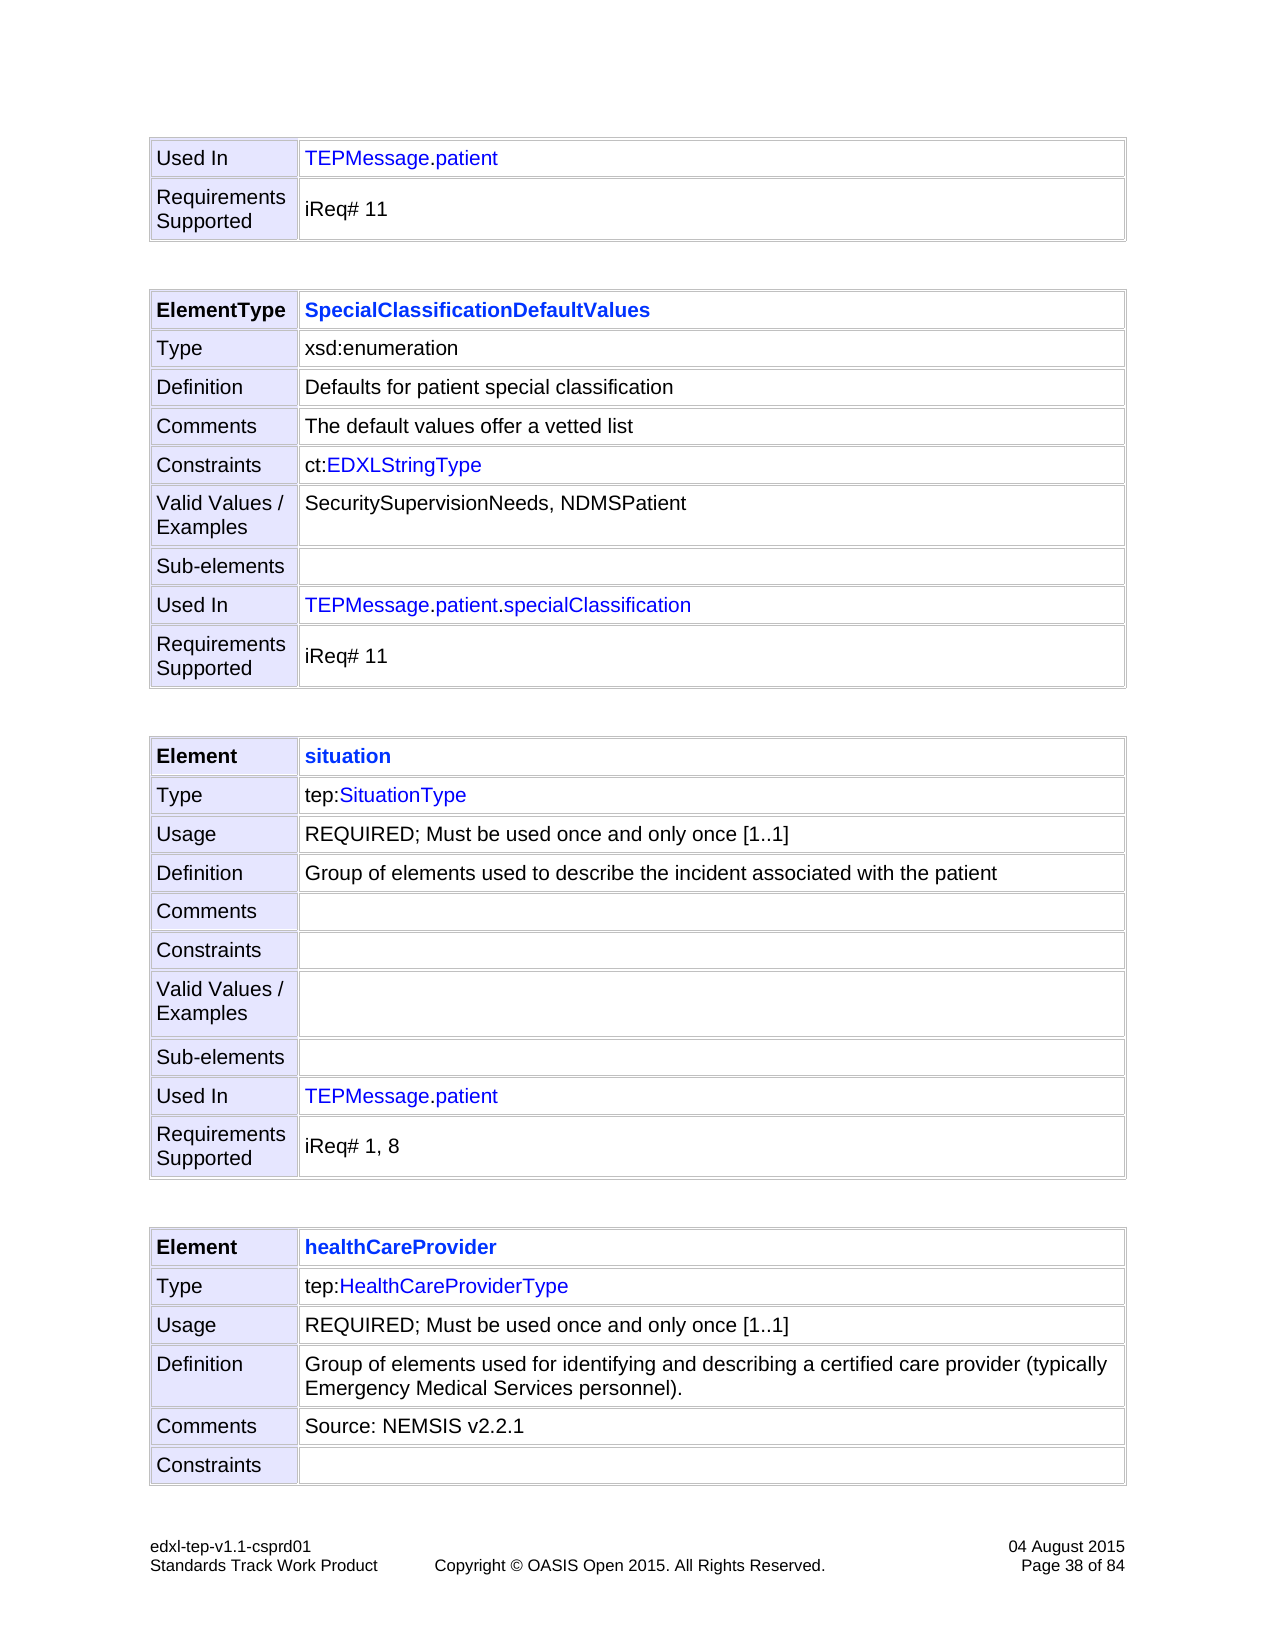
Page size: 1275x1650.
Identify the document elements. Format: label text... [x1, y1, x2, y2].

table_cell SecuritySupervisionNeeds, NDMSPatient [300, 486, 1124, 545]
table_cell [300, 1040, 1124, 1075]
table_cell Definition [152, 1346, 297, 1406]
table_header SpecialClassificationDefaultValues [300, 292, 1124, 328]
table_cell TEPMessage.patient [300, 141, 1124, 176]
table_header situation [300, 739, 1124, 774]
table_cell iReq# 11 [300, 179, 1124, 239]
table_cell Usage [152, 817, 297, 852]
table_header ElementType [152, 292, 297, 328]
table_cell Requirements Supported [152, 179, 297, 239]
table_cell REQUIRED; Must be used once and only once [1..1] [300, 817, 1124, 852]
table_cell Defaults for patient special classification [300, 370, 1124, 405]
table_cell Group of elements used to describe the incident associated with the patient [300, 855, 1124, 891]
table_cell tep:SituationType [300, 778, 1124, 813]
table_cell iReq# 1, 8 [300, 1117, 1124, 1176]
table_cell Valid Values / Examples [152, 486, 297, 545]
table_cell [300, 1448, 1124, 1483]
table_cell REQUIRED; Must be used once and only once [1..1] [300, 1307, 1124, 1343]
table_cell Comments [152, 894, 297, 929]
table_cell Definition [152, 370, 297, 405]
table_cell Requirements Supported [152, 626, 297, 686]
table_cell [300, 549, 1124, 584]
table_cell Definition [152, 855, 297, 891]
table_cell ct:EDXLStringType [300, 447, 1124, 483]
table_cell iReq# 11 [300, 626, 1124, 686]
table_header healthCareProvider [300, 1230, 1124, 1265]
table_cell Constraints [152, 447, 297, 483]
table_cell Type [152, 778, 297, 813]
table_cell Constraints [152, 1448, 297, 1483]
table_cell Constraints [152, 933, 297, 968]
table_cell Sub-elements [152, 549, 297, 584]
table_cell Type [152, 331, 297, 366]
table_cell Source: NEMSIS v2.2.1 [300, 1409, 1124, 1444]
table_cell tep:HealthCareProviderType [300, 1269, 1124, 1304]
table_cell xsd:enumeration [300, 331, 1124, 366]
table_cell Usage [152, 1307, 297, 1343]
table_cell Sub-elements [152, 1040, 297, 1075]
table_cell Comments [152, 1409, 297, 1444]
table_cell Group of elements used for identifying and describing a certified care provider (typically Emergency Medical Services personnel). [300, 1346, 1124, 1406]
table_cell TEPMessage.patient.specialClassification [300, 587, 1124, 623]
table_cell TEPMessage.patient [300, 1078, 1124, 1114]
table_header Element [152, 1230, 297, 1265]
table_cell Valid Values / Examples [152, 972, 297, 1036]
table_cell The default values offer a vetted list [300, 409, 1124, 444]
table_cell Used In [152, 1078, 297, 1114]
table_cell Used In [152, 141, 297, 176]
table_cell Type [152, 1269, 297, 1304]
table_cell [300, 933, 1124, 968]
table_header Element [152, 739, 297, 774]
table_cell [300, 894, 1124, 929]
table_cell Used In [152, 587, 297, 623]
table_cell [300, 972, 1124, 1036]
table_cell Comments [152, 409, 297, 444]
table_cell Requirements Supported [152, 1117, 297, 1176]
